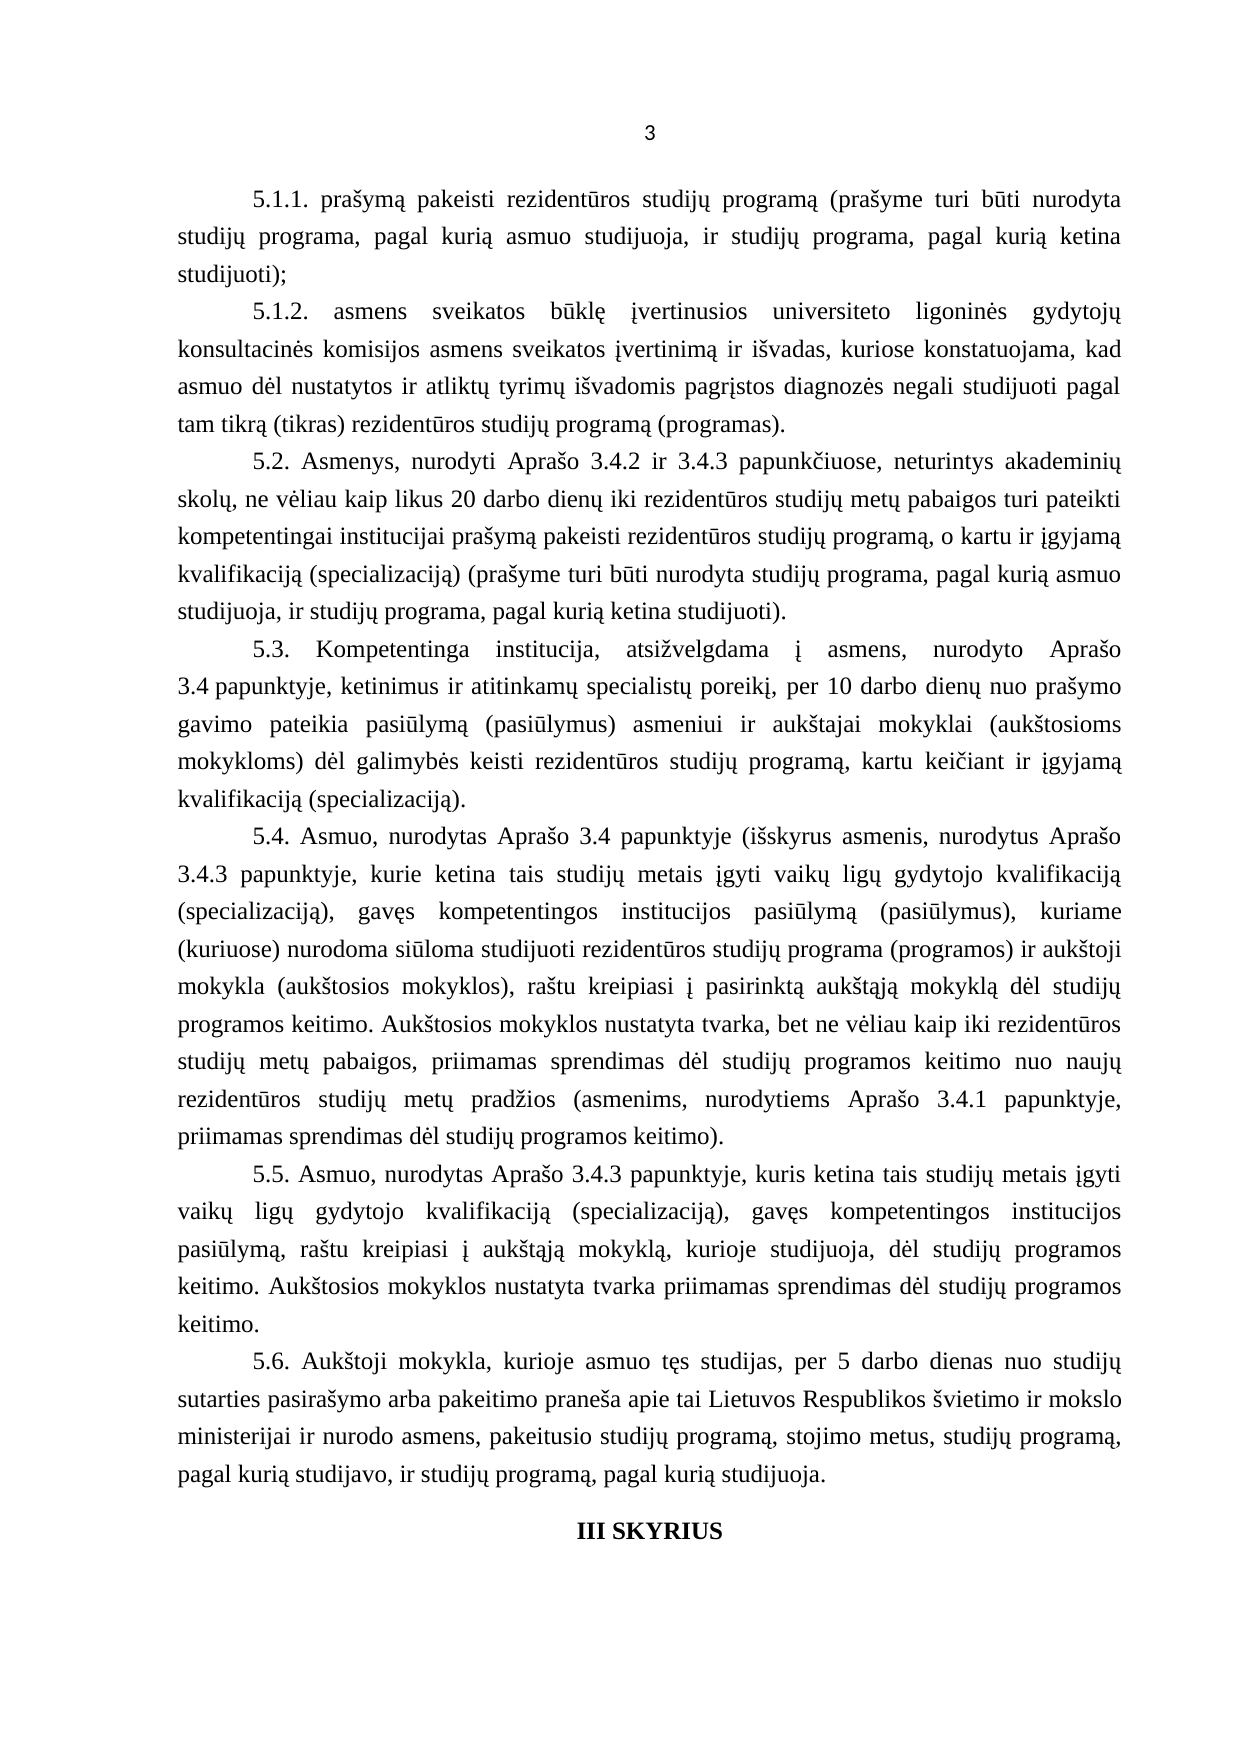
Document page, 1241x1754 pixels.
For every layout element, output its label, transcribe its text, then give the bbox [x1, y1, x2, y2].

text 5.6. Aukštoji mokykla, kurioje asmuo tęs studijas, per 5 darbo dienas nuo studijų sutarties pasirašymo arba pakeitimo praneša apie tai Lietuvos Respublikos švietimo ir mokslo ministerijai ir nurodo asmens, pakeitusio studijų programą, stojimo metus, studijų programą, pagal kurią studijavo, ir studijų programą, pagal kurią studijuoja. [177, 1337, 1122, 1487]
text III SKYRIUS [177, 1516, 1122, 1545]
text 5.1.1. prašymą pakeisti rezidentūros studijų programą (prašyme turi būti nurodyta studijų programa, pagal kurią asmuo studijuoja, ir studijų programa, pagal kurią ketina studijuoti); [177, 175, 1122, 287]
text 5.4. Asmuo, nurodytas Aprašo 3.4 papunktyje (išskyrus asmenis, nurodytus Aprašo 3.4.3 papunktyje, kurie ketina tais studijų metais įgyti vaikų ligų gydytojo kvalifikaciją (specializaciją), gavęs kompetentingos institucijos pasiūlymą (pasiūlymus), kuriame (kuriuose) nurodoma siūloma studijuoti rezidentūros studijų programa (programos) ir aukštoji mokykla (aukštosios mokyklos), raštu kreipiasi į pasirinktą aukštąją mokyklą dėl studijų programos keitimo. Aukštosios mokyklos nustatyta tvarka, bet ne vėliau kaip iki rezidentūros studijų metų pabaigos, priimamas sprendimas dėl studijų programos keitimo nuo naujų rezidentūros studijų metų pradžios (asmenims, nurodytiems Aprašo 3.4.1 papunktyje, priimamas sprendimas dėl studijų programos keitimo). [177, 812, 1122, 1150]
text 5.2. Asmenys, nurodyti Aprašo 3.4.2 ir 3.4.3 papunkčiuose, neturintys akademinių skolų, ne vėliau kaip likus 20 darbo dienų iki rezidentūros studijų metų pabaigos turi pateikti kompetentingai institucijai prašymą pakeisti rezidentūros studijų programą, o kartu ir įgyjamą kvalifikaciją (specializaciją) (prašyme turi būti nurodyta studijų programa, pagal kurią asmuo studijuoja, ir studijų programa, pagal kurią ketina studijuoti). [177, 437, 1122, 625]
text 5.3. Kompetentinga institucija, atsižvelgdama į asmens, nurodyto Aprašo 3.4 papunktyje, ketinimus ir atitinkamų specialistų poreikį, per 10 darbo dienų nuo prašymo gavimo pateikia pasiūlymą (pasiūlymus) asmeniui ir aukštajai mokyklai (aukštosioms mokykloms) dėl galimybės keisti rezidentūros studijų programą, kartu keičiant ir įgyjamą kvalifikaciją (specializaciją). [177, 625, 1122, 812]
text 5.5. Asmuo, nurodytas Aprašo 3.4.3 papunktyje, kuris ketina tais studijų metais įgyti vaikų ligų gydytojo kvalifikaciją (specializaciją), gavęs kompetentingos institucijos pasiūlymą, raštu kreipiasi į aukštąją mokyklą, kurioje studijuoja, dėl studijų programos keitimo. Aukštosios mokyklos nustatyta tvarka priimamas sprendimas dėl studijų programos keitimo. [177, 1150, 1122, 1337]
text 5.1.2. asmens sveikatos būklę įvertinusios universiteto ligoninės gydytojų konsultacinės komisijos asmens sveikatos įvertinimą ir išvadas, kuriose konstatuojama, kad asmuo dėl nustatytos ir atliktų tyrimų išvadomis pagrįstos diagnozės negali studijuoti pagal tam tikrą (tikras) rezidentūros studijų programą (programas). [177, 287, 1122, 437]
